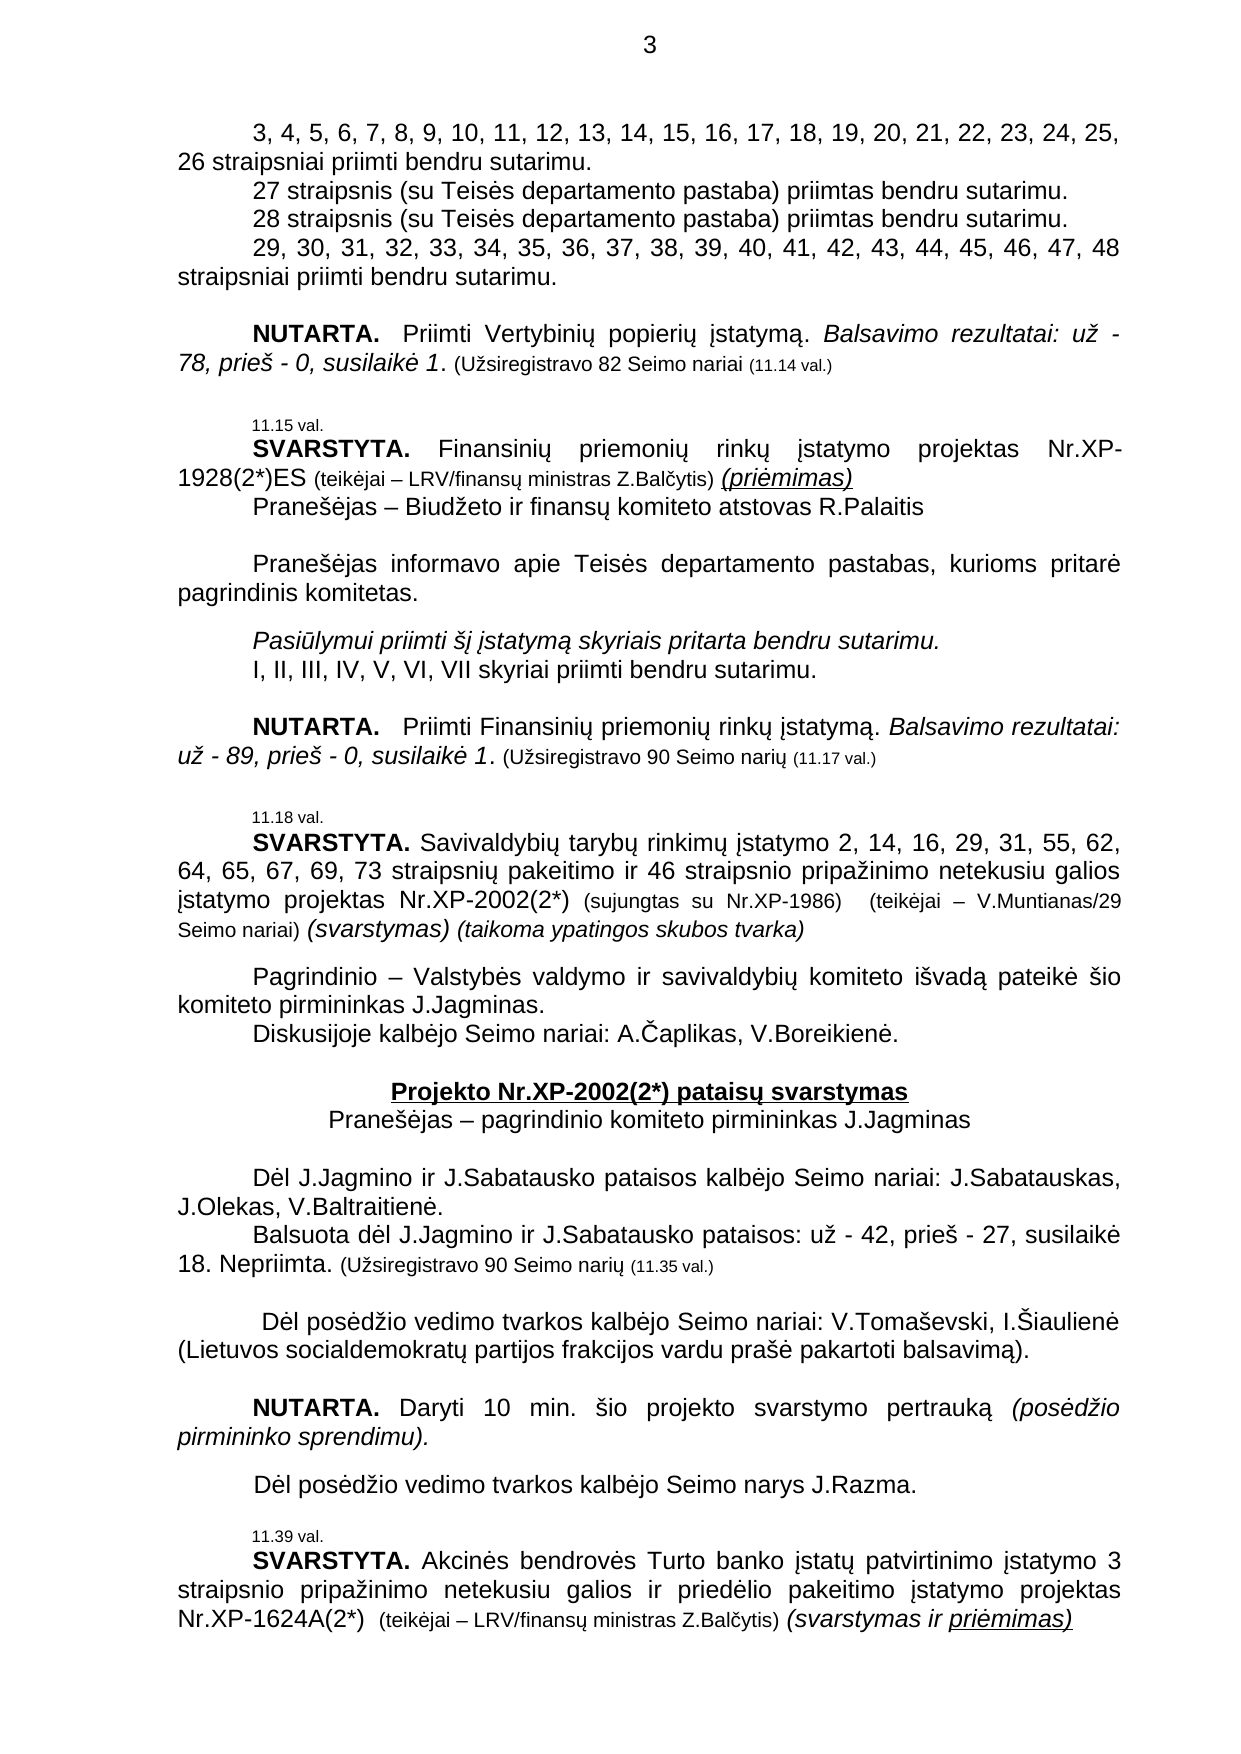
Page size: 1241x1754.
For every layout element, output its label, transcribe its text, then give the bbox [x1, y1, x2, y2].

text 27 straipsnis (su Teisės departamento pastaba) priimtas bendru sutarimu. [177, 176, 1122, 204]
text Dėl posėdžio vedimo tvarkos kalbėjo Seimo nariai: V.Tomaševski, I.Šiaulienė (Lietuvos socialdemokratų partijos frakcijos vardu prašė pakartoti balsavimą). [177, 1307, 1122, 1364]
text Dėl J.Jagmino ir J.Sabatausko pataisos kalbėjo Seimo nariai: J.Sabatauskas, J.Olekas, V.Baltraitienė. [177, 1163, 1122, 1220]
text 29, 30, 31, 32, 33, 34, 35, 36, 37, 38, 39, 40, 41, 42, 43, 44, 45, 46, 47, 48 straipsniai priimti bendru sutarimu. [177, 233, 1122, 291]
text 11.15 val. [177, 415, 1122, 434]
text 11.18 val. [177, 808, 1122, 827]
text 28 straipsnis (su Teisės departamento pastaba) priimtas bendru sutarimu. [177, 204, 1122, 233]
text SVARSTYTA. Savivaldybių tarybų rinkimų įstatymo 2, 14, 16, 29, 31, 55, 62, 64, 65, 67, 69, 73 straipsnių pakeitimo ir 46 straipsnio pripažinimo netekusiu galios įstatymo projektas Nr.XP-2002(2*) (sujungtas su Nr.XP-1986) (teikėjai – V.Muntianas/29 Seimo nariai) (svarstymas) (taikoma ypatingos skubos tvarka) [177, 827, 1122, 942]
text NUTARTA. Priimti Finansinių priemonių rinkų įstatymą. Balsavimo rezultatai: už - 89, prieš - 0, susilaikė 1. (Užsiregistravo 90 Seimo narių (11.17 val.) [177, 712, 1122, 770]
subtitle Projekto Nr.XP-2002(2*) pataisų svarstymas [177, 1077, 1122, 1105]
text Pasiūlymui priimti šį įstatymą skyriais pritarta bendru sutarimu. [177, 626, 1122, 655]
text 3, 4, 5, 6, 7, 8, 9, 10, 11, 12, 13, 14, 15, 16, 17, 18, 19, 20, 21, 22, 23, 24, 25, 26 straipsniai priimti bendru sutarimu. [177, 118, 1122, 176]
text 11.39 val. [177, 1527, 1122, 1546]
text SVARSTYTA. Akcinės bendrovės Turto banko įstatų patvirtinimo įstatymo 3 straipsnio pripažinimo netekusiu galios ir priedėlio pakeitimo įstatymo projektas Nr.XP-1624A(2*) (teikėjai – LRV/finansų ministras Z.Balčytis) (svarstymas ir priėmimas) [177, 1546, 1122, 1632]
text I, II, III, IV, V, VI, VII skyriai priimti bendru sutarimu. [177, 655, 1122, 684]
text Pagrindinio – Valstybės valdymo ir savivaldybių komiteto išvadą pateikė šio komiteto pirmininkas J.Jagminas. [177, 962, 1122, 1019]
text Pranešėjas – pagrindinio komiteto pirmininkas J.Jagminas [177, 1105, 1122, 1134]
text SVARSTYTA. Finansinių priemonių rinkų įstatymo projektas Nr.XP-1928(2*)ES (teikėjai – LRV/finansų ministras Z.Balčytis) (priėmimas) [177, 434, 1122, 492]
text Pranešėjas informavo apie Teisės departamento pastabas, kurioms pritarė pagrindinis komitetas. [177, 549, 1122, 607]
text Pranešėjas – Biudžeto ir finansų komiteto atstovas R.Palaitis [177, 492, 1122, 521]
text Dėl posėdžio vedimo tvarkos kalbėjo Seimo narys J.Razma. [177, 1469, 1122, 1498]
text Balsuota dėl J.Jagmino ir J.Sabatausko pataisos: už - 42, prieš - 27, susilaikė 18. Nepriimta. (Užsiregistravo 90 Seimo narių (11.35 val.) [177, 1220, 1122, 1278]
text Diskusijoje kalbėjo Seimo nariai: A.Čaplikas, V.Boreikienė. [177, 1019, 1122, 1048]
text NUTARTA. Priimti Vertybinių popierių įstatymą. Balsavimo rezultatai: už - 78, prieš - 0, susilaikė 1. (Užsiregistravo 82 Seimo nariai (11.14 val.) [177, 319, 1122, 377]
text NUTARTA. Daryti 10 min. šio projekto svarstymo pertrauką (posėdžio pirmininko sprendimu). [177, 1393, 1122, 1450]
